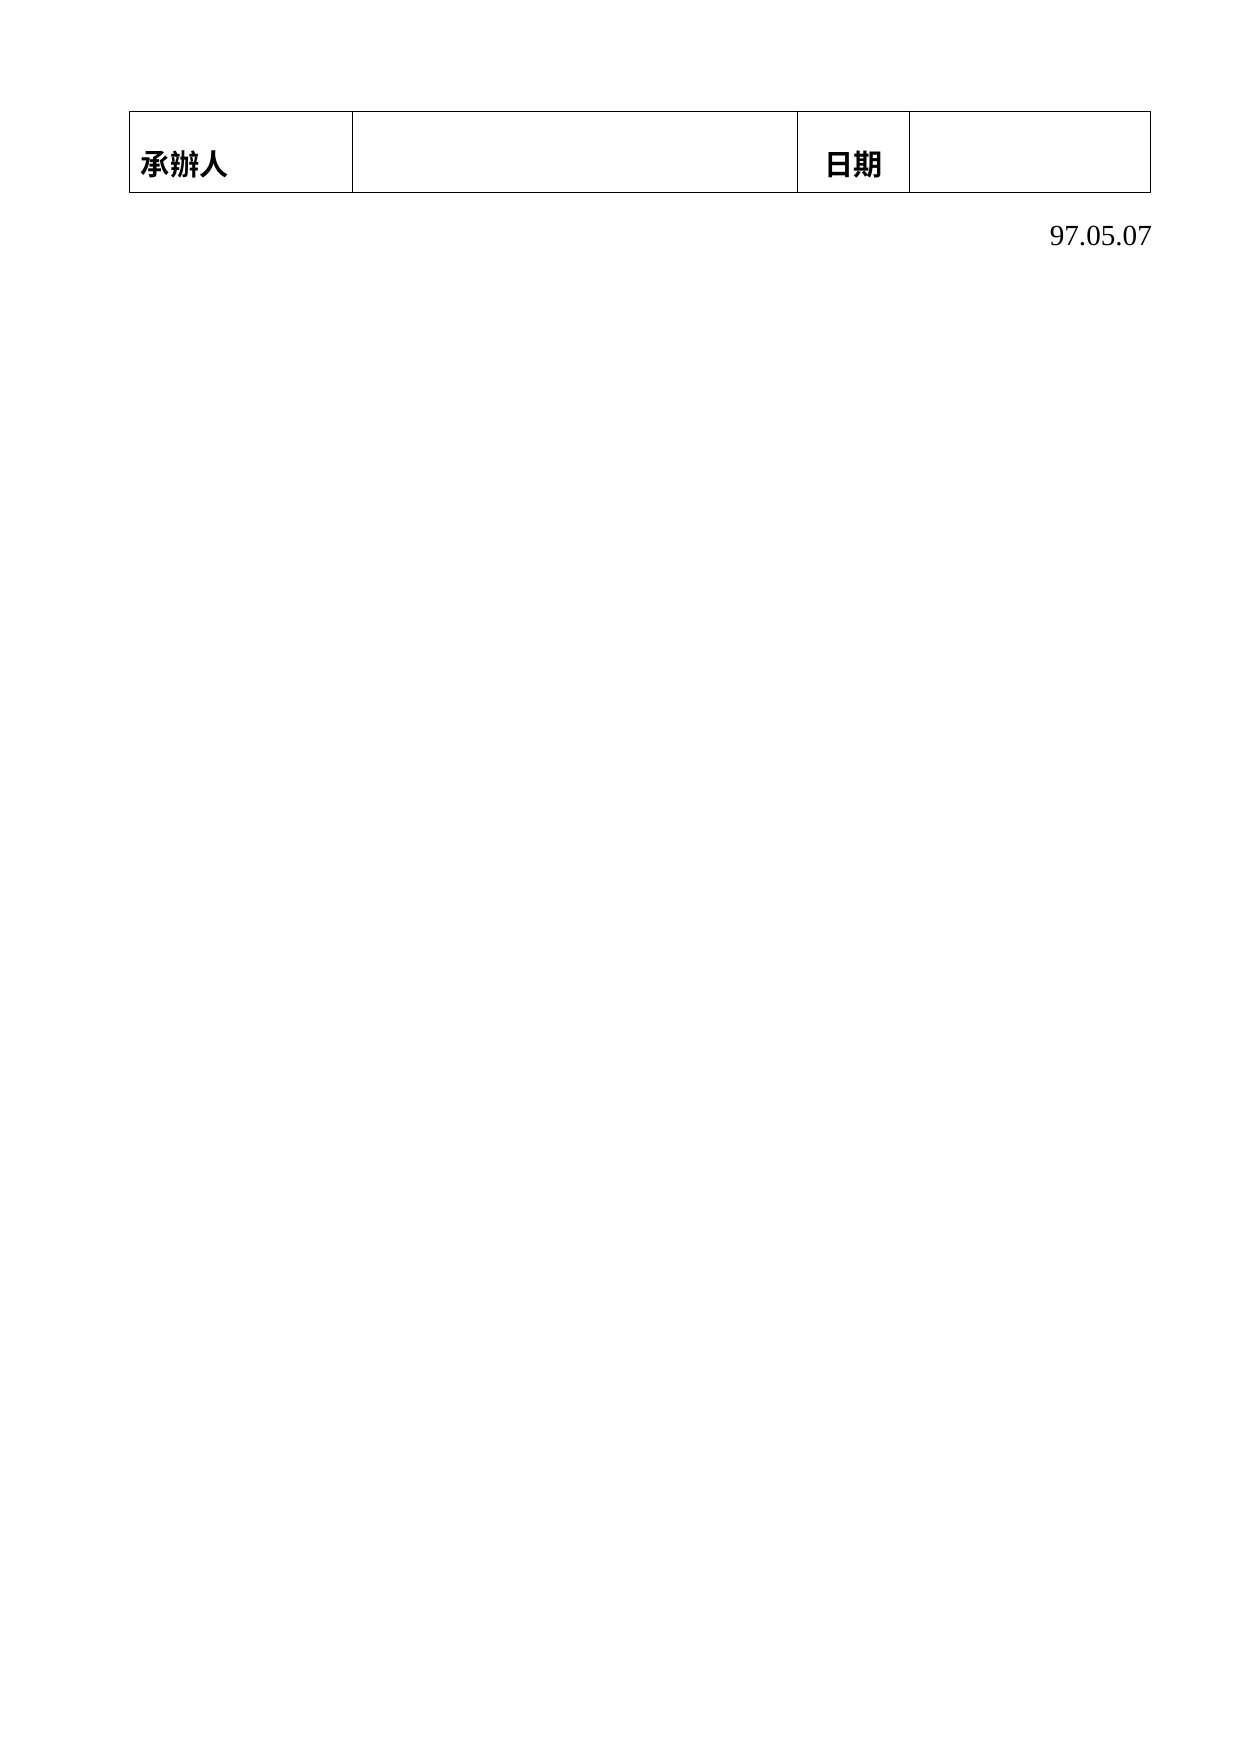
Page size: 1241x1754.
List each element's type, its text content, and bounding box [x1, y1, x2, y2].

table_cell 承辦人 [130, 112, 352, 192]
table_cell [353, 112, 797, 192]
text 97.05.07 [118, 193, 1152, 256]
table_cell 日期 [798, 112, 909, 192]
table_cell [910, 112, 1150, 192]
